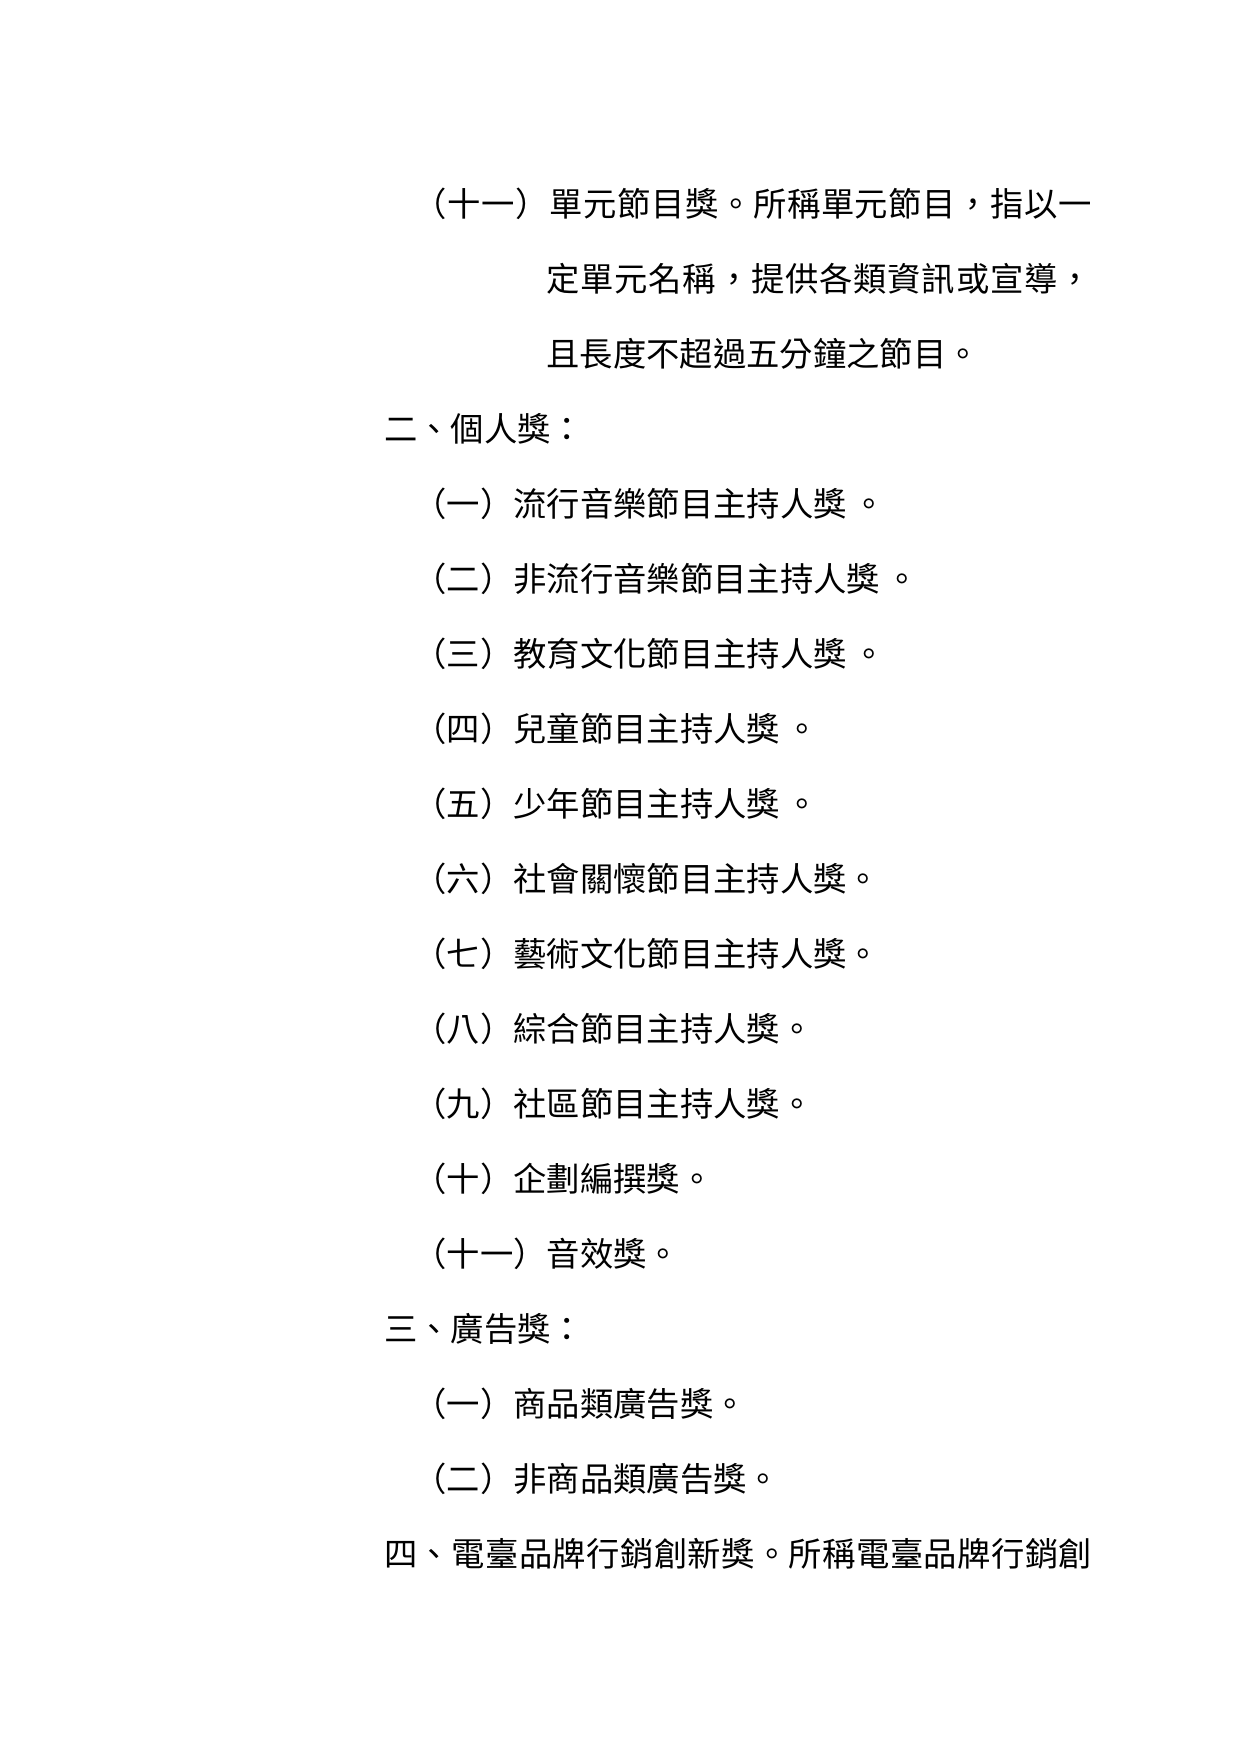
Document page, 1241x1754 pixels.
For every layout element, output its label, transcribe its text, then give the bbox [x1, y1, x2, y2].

text （三）教育文化節目主持人獎 。 [202, 614, 1092, 689]
text （二）非流行音樂節目主持人獎 。 [202, 539, 1092, 614]
text （八）綜合節目主持人獎。 [202, 989, 1092, 1064]
text 四、電臺品牌行銷創新獎。所稱電臺品牌行銷創 [384, 1514, 1092, 1589]
text 三、廣告獎： [202, 1289, 1092, 1364]
text 二、個人獎： [202, 389, 1092, 464]
text （十一）音效獎。 [177, 1214, 1092, 1289]
text （六）社會關懷節目主持人獎。 [202, 839, 1092, 914]
text （一）流行音樂節目主持人獎 。 [202, 464, 1092, 539]
text （五）少年節目主持人獎 。 [202, 764, 1092, 839]
text （七）藝術文化節目主持人獎。 [202, 914, 1092, 989]
text （九）社區節目主持人獎。 [202, 1064, 1092, 1139]
text （十）企劃編撰獎。 [202, 1139, 1092, 1214]
text （四）兒童節目主持人獎 。 [202, 689, 1092, 764]
text （一）商品類廣告獎。 [202, 1364, 1092, 1439]
text （十一）單元節目獎。所稱單元節目，指以一定單元名稱，提供各類資訊或宣導，且長度不超過五分鐘之節目。 [413, 164, 1092, 389]
text （二）非商品類廣告獎。 [202, 1439, 1092, 1514]
